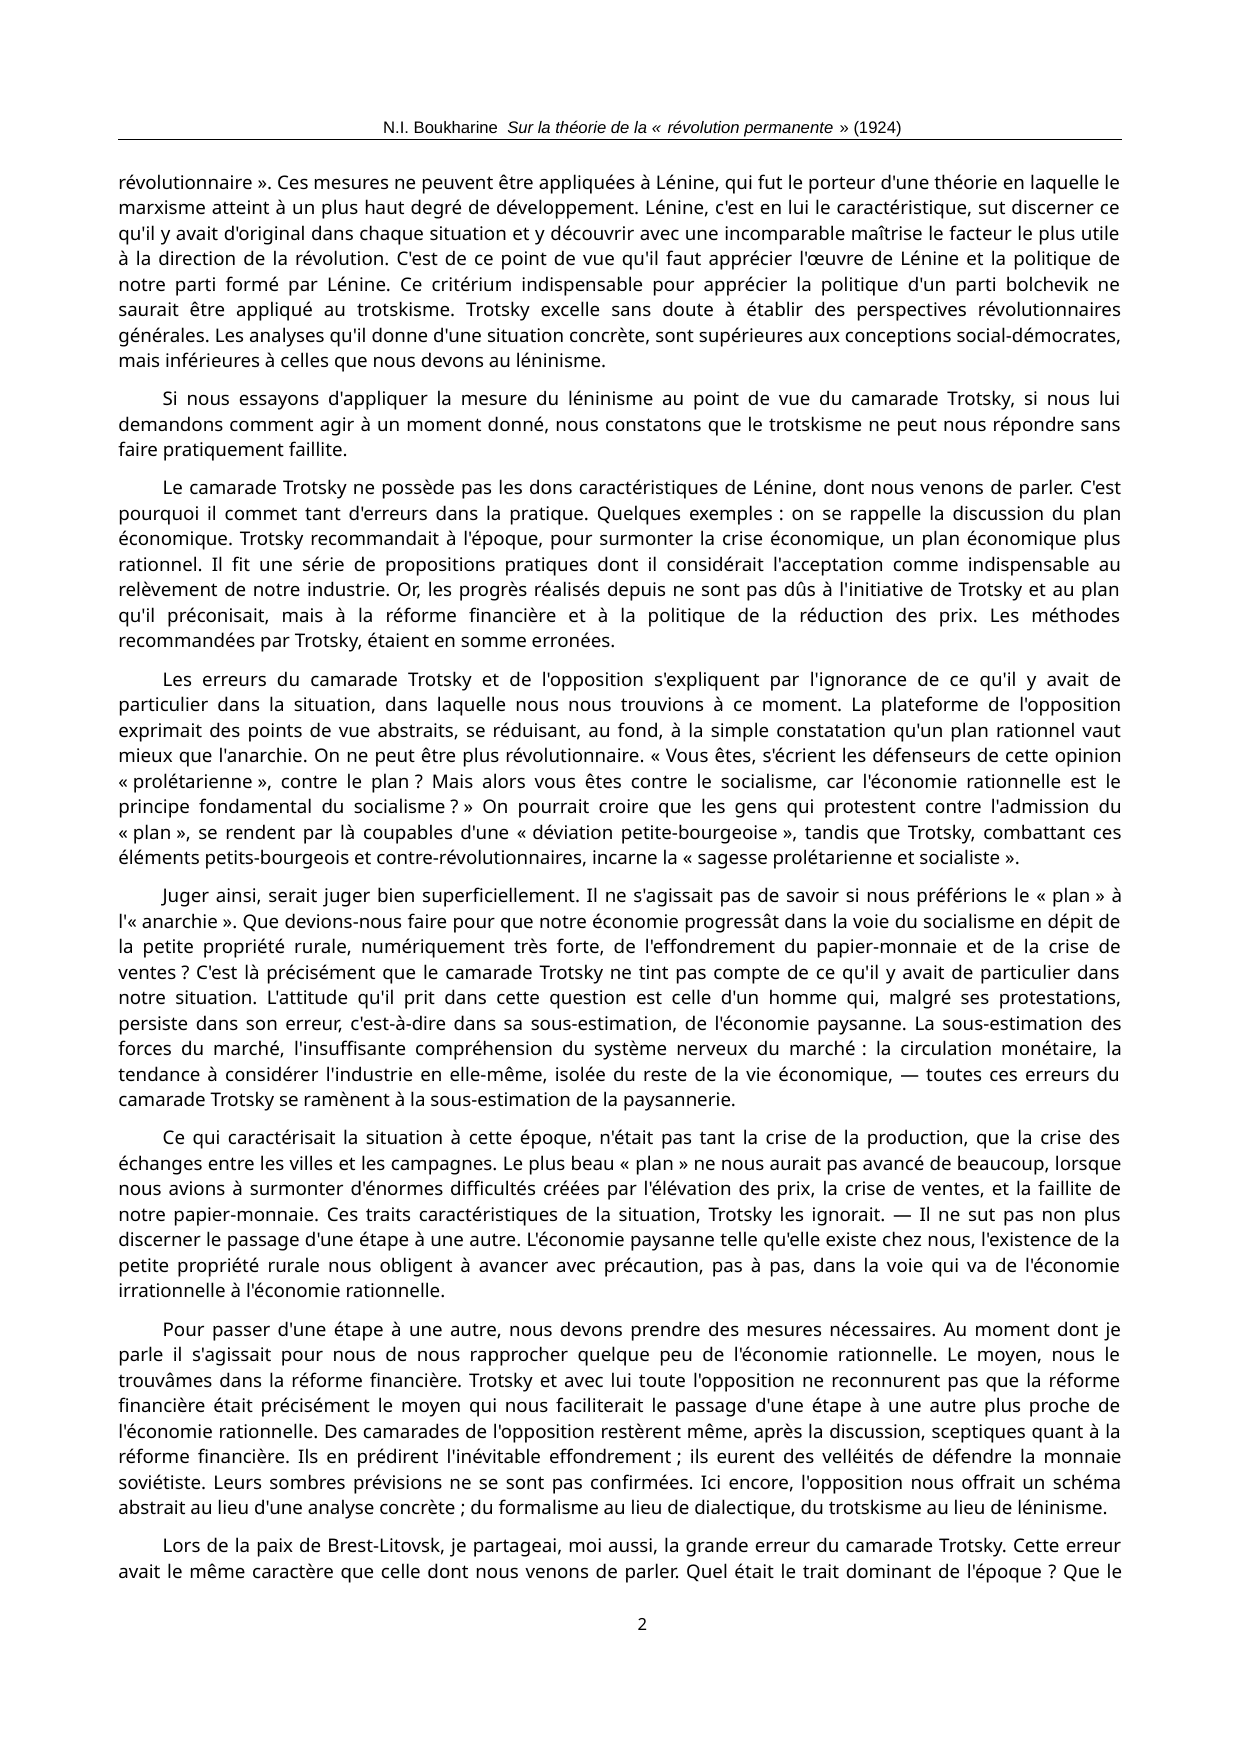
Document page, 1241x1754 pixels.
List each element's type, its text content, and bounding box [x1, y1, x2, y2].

text Lors de la paix de Brest-Litovsk, je partageai, moi aussi, la grande erreur du camarade Trotsky. Cette erreur avait le même caractère que celle dont nous venons de parler. Quel était le trait dominant de l'époque ? Que le [118, 1532, 1122, 1583]
text Les erreurs du camarade Trotsky et de l'opposition s'expliquent par l'ignorance de ce qu'il y avait de particulier dans la situation, dans laquelle nous nous trouvions à ce moment. La plateforme de l'opposition exprimait des points de vue abstraits, se réduisant, au fond, à la simple constatation qu'un plan rationnel vaut mieux que l'anarchie. On ne peut être plus révolutionnaire. « Vous êtes, s'écrient les défenseurs de cette opinion « prolétarienne », contre le plan ? Mais alors vous êtes contre le socialisme, car l'économie rationnelle est le principe fondamental du socialisme ? » On pourrait croire que les gens qui protestent contre l'admission du « plan », se rendent par là coupables d'une « déviation petite-bourgeoise », tandis que Trotsky, combattant ces éléments petits-bourgeois et contre-révolutionnaires, incarne la « sagesse prolétarienne et socialiste ». [118, 666, 1122, 870]
text Ce qui caractérisait la situation à cette époque, n'était pas tant la crise de la production, que la crise des échanges entre les villes et les campagnes. Le plus beau « plan » ne nous aurait pas avancé de beaucoup, lorsque nous avions à surmonter d'énormes difficultés créées par l'élévation des prix, la crise de ventes, et la faillite de notre papier-monnaie. Ces traits caractéristiques de la situation, Trotsky les ignorait. — Il ne sut pas non plus discerner le passage d'une étape à une autre. L'économie paysanne telle qu'elle existe chez nous, l'existence de la petite propriété rurale nous obligent à avancer avec précaution, pas à pas, dans la voie qui va de l'économie irrationnelle à l'économie rationnelle. [118, 1125, 1122, 1303]
text Juger ainsi, serait juger bien superficiellement. Il ne s'agissait pas de savoir si nous préférions le « plan » à l'« anarchie ». Que devions-nous faire pour que notre économie progressât dans la voie du socialisme en dépit de la petite propriété rurale, numériquement très forte, de l'effondrement du papier-monnaie et de la crise de ventes ? C'est là précisément que le camarade Trotsky ne tint pas compte de ce qu'il y avait de particulier dans notre situation. L'attitude qu'il prit dans cette question est celle d'un homme qui, malgré ses protestations, persiste dans son erreur, c'est-à-dire dans sa sous-estimation, de l'économie paysanne. La sous-estimation des forces du marché, l'insuffisante compréhension du système nerveux du marché : la circulation monétaire, la tendance à considérer l'industrie en elle-même, isolée du reste de la vie économique, — toutes ces erreurs du camarade Trotsky se ramènent à la sous-estimation de la paysannerie. [118, 882, 1122, 1112]
text Si nous essayons d'appliquer la mesure du léninisme au point de vue du camarade Trotsky, si nous lui demandons comment agir à un moment donné, nous constatons que le trotskisme ne peut nous répondre sans faire pratiquement faillite. [118, 386, 1122, 462]
text Pour passer d'une étape à une autre, nous devons prendre des mesures nécessaires. Au moment dont je parle il s'agissait pour nous de nous rapprocher quelque peu de l'économie rationnelle. Le moyen, nous le trouvâmes dans la réforme financière. Trotsky et avec lui toute l'opposition ne reconnurent pas que la réforme financière était précisément le moyen qui nous faciliterait le passage d'une étape à une autre plus proche de l'économie rationnelle. Des camarades de l'opposition restèrent même, après la discussion, sceptiques quant à la réforme financière. Ils en prédirent l'inévitable effondrement ; ils eurent des velléités de défendre la monnaie soviétiste. Leurs sombres prévisions ne se sont pas confirmées. Ici encore, l'opposition nous offrait un schéma abstrait au lieu d'une analyse concrète ; du formalisme au lieu de dialectique, du trotskisme au lieu de léninisme. [118, 1316, 1122, 1520]
text Le camarade Trotsky ne possède pas les dons caractéristiques de Lénine, dont nous venons de parler. C'est pourquoi il commet tant d'erreurs dans la pratique. Quelques exemples : on se rappelle la discussion du plan économique. Trotsky recommandait à l'époque, pour surmonter la crise économique, un plan économique plus rationnel. Il fit une série de propositions pratiques dont il considérait l'acceptation comme indispensable au relèvement de notre industrie. Or, les progrès réalisés depuis ne sont pas dûs à l'initiative de Trotsky et au plan qu'il préconisait, mais à la réforme financière et à la politique de la réduction des prix. Les méthodes recommandées par Trotsky, étaient en somme erronées. [118, 475, 1122, 653]
text révolutionnaire ». Ces mesures ne peuvent être appliquées à Lénine, qui fut le porteur d'une théorie en laquelle le marxisme atteint à un plus haut degré de développement. Lénine, c'est en lui le caractéristique, sut discerner ce qu'il y avait d'original dans chaque situation et y découvrir avec une incomparable maîtrise le facteur le plus utile à la direction de la révolution. C'est de ce point de vue qu'il faut apprécier l'œuvre de Lénine et la politique de notre parti formé par Lénine. Ce critérium indispensable pour apprécier la politique d'un parti bolchevik ne saurait être appliqué au trotskisme. Trotsky excelle sans doute à établir des perspectives révolutionnaires générales. Les analyses qu'il donne d'une situation concrète, sont supérieures aux conceptions social-démocrates, mais inférieures à celles que nous devons au léninisme. [118, 169, 1122, 373]
